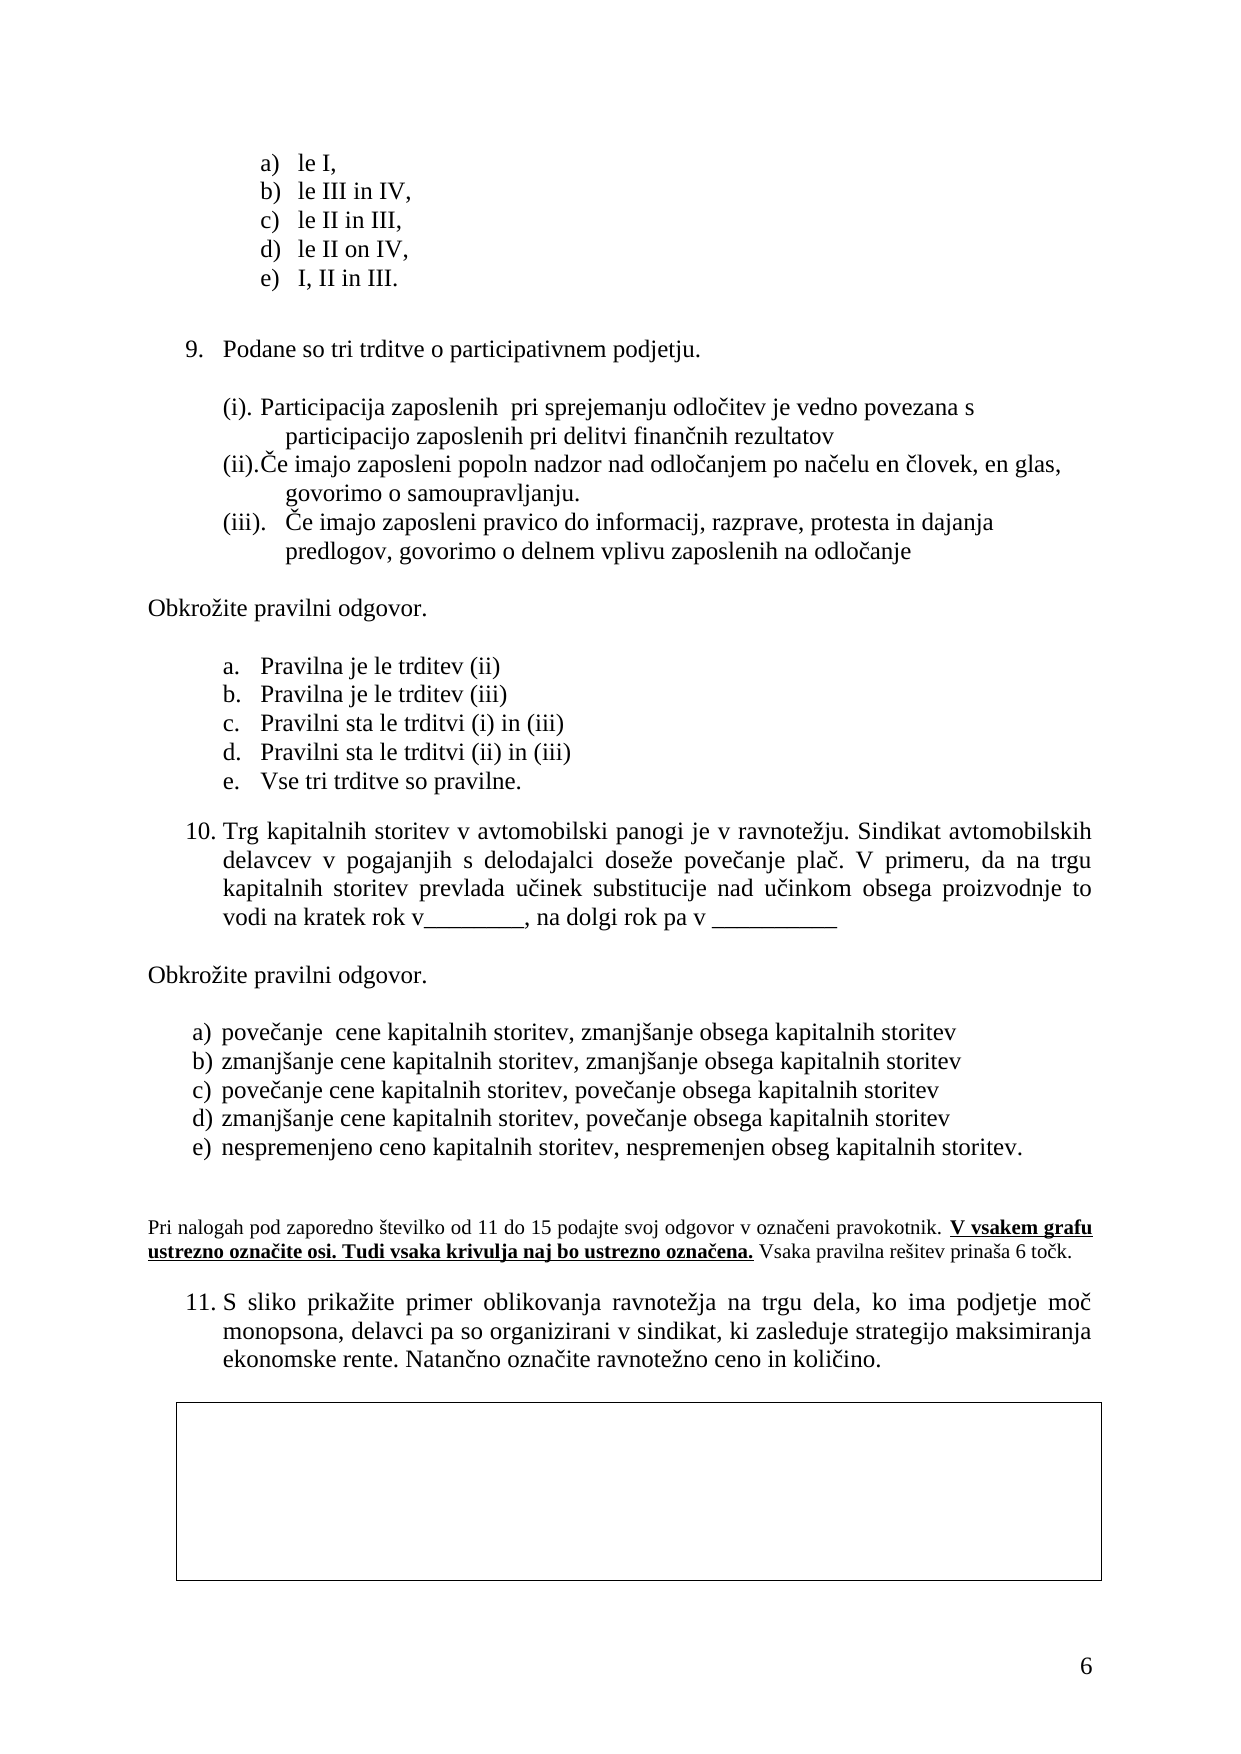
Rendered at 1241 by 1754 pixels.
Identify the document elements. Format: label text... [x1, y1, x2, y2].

list Pravilni sta le trditvi (i) in (iii) [223, 708, 1093, 737]
text Obkrožite pravilni odgovor. [148, 593, 1093, 622]
list Pravilna je le trditev (iii) [223, 679, 1093, 708]
list Če imajo zaposleni popoln nadzor nad odločanjem po načelu en človek, en glas, govorimo o samoupravljanju. [223, 449, 1093, 507]
list Pravilna je le trditev (ii) [223, 651, 1093, 679]
list Pravilni sta le trditvi (ii) in (iii) [223, 737, 1093, 766]
list le III in IV, [260, 176, 1093, 205]
list Podane so tri trditve o participativnem podjetju. [185, 334, 1093, 363]
list Če imajo zaposleni pravico do informacij, razprave, protesta in dajanja predlogov, govorimo o delnem vplivu zaposlenih na odločanje [223, 507, 1093, 564]
list Participacija zaposlenih pri sprejemanju odločitev je vedno povezana s participacijo zaposlenih pri delitvi finančnih rezultatov [223, 392, 1093, 449]
list S sliko prikažite primer oblikovanja ravnotežja na trgu dela, ko ima podjetje moč monopsona, delavci pa so organizirani v sindikat, ki zasleduje strategijo maksimiranja ekonomske rente. Natančno označite ravnotežno ceno in količino. [185, 1287, 1093, 1373]
list zmanjšanje cene kapitalnih storitev, povečanje obsega kapitalnih storitev [192, 1103, 1093, 1132]
list Vse tri trditve so pravilne. [223, 766, 1093, 794]
text Obkrožite pravilni odgovor. [148, 960, 1093, 988]
list nespremenjeno ceno kapitalnih storitev, nespremenjen obseg kapitalnih storitev. [192, 1132, 1093, 1161]
list povečanje cene kapitalnih storitev, povečanje obsega kapitalnih storitev [192, 1075, 1093, 1103]
list povečanje cene kapitalnih storitev, zmanjšanje obsega kapitalnih storitev [192, 1017, 1093, 1046]
list I, II in III. [260, 263, 1093, 291]
list Trg kapitalnih storitev v avtomobilski panogi je v ravnotežju. Sindikat avtomobilskih delavcev v pogajanjih s delodajalci doseže povečanje plač. V primeru, da na trgu kapitalnih storitev prevlada učinek substitucije nad učinkom obsega proizvodnje to vodi na kratek rok v________, na dolgi rok pa v __________ [185, 816, 1093, 931]
list le I, [260, 148, 1093, 176]
list zmanjšanje cene kapitalnih storitev, zmanjšanje obsega kapitalnih storitev [192, 1046, 1093, 1075]
list le II in III, [260, 205, 1093, 234]
list le II on IV, [260, 234, 1093, 263]
text Pri nalogah pod zaporedno številko od 11 do 15 podajte svoj odgovor v označeni pravokotnik. V vsakem grafu ustrezno označite osi. Tudi vsaka krivulja naj bo ustrezno označena. Vsaka pravilna rešitev prinaša 6 točk. [148, 1215, 1093, 1263]
